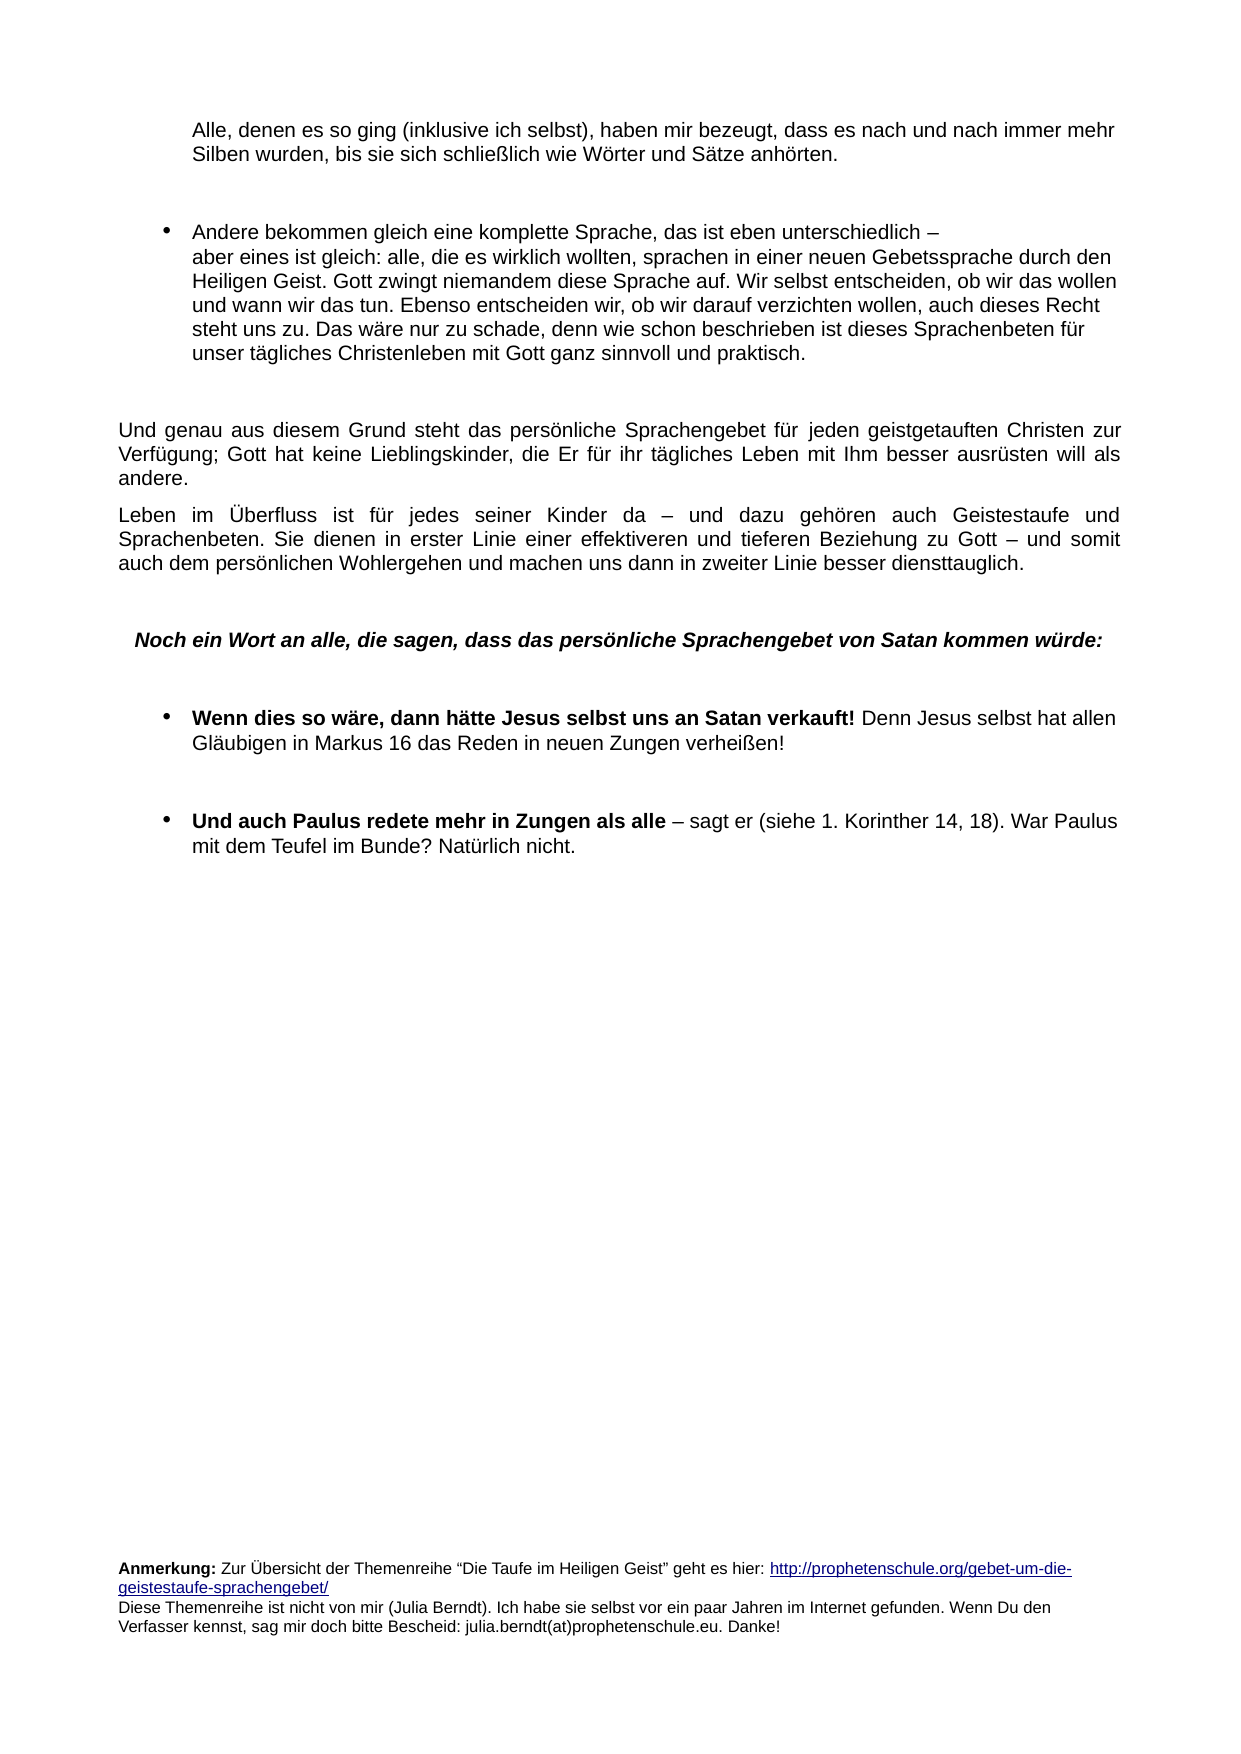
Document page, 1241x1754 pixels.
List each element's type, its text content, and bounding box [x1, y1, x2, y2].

list Wenn dies so wäre, dann hätte Jesus selbst uns an Satan verkauft! Denn Jesus selbst hat allen Gläubigen in Markus 16 das Reden in neuen Zungen verheißen! [162, 706, 1122, 755]
list Alle, denen es so ging (inklusive ich selbst), haben mir bezeugt, dass es nach und nach immer mehr Silben wurden, bis sie sich schließlich wie Wörter und Sätze anhörten. [162, 118, 1122, 166]
list Andere bekommen gleich eine komplette Sprache, das ist eben unterschiedlich – aber eines ist gleich: alle, die es wirklich wollten, sprachen in einer neuen Gebetssprache durch den Heiligen Geist. Gott zwingt niemandem diese Sprache auf. Wir selbst entscheiden, ob wir das wollen und wann wir das tun. Ebenso entscheiden wir, ob wir darauf verzichten wollen, auch dieses Recht steht uns zu. Das wäre nur zu schade, denn wie schon beschrieben ist dieses Sprachenbeten für unser tägliches Christenleben mit Gott ganz sinnvoll und praktisch. [162, 220, 1122, 364]
list Und auch Paulus redete mehr in Zungen als alle – sagt er (siehe 1. Korinther 14, 18). War Paulus mit dem Teufel im Bunde? Natürlich nicht. [162, 809, 1122, 858]
text Und genau aus diesem Grund steht das persönliche Sprachengebet für jeden geistgetauften Christen zur Verfügung; Gott hat keine Lieblingskinder, die Er für ihr tägliches Leben mit Ihm besser ausrüsten will als andere. [118, 418, 1122, 490]
text Leben im Überfluss ist für jedes seiner Kinder da – und dazu gehören auch Geistestaufe und Sprachenbeten. Sie dienen in erster Linie einer effektiveren und tieferen Beziehung zu Gott – und somit auch dem persönlichen Wohlergehen und machen uns dann in zweiter Linie besser diensttauglich. [118, 503, 1122, 574]
text Noch ein Wort an alle, die sagen, dass das persönliche Sprachengebet von Satan kommen würde: [118, 628, 1122, 652]
